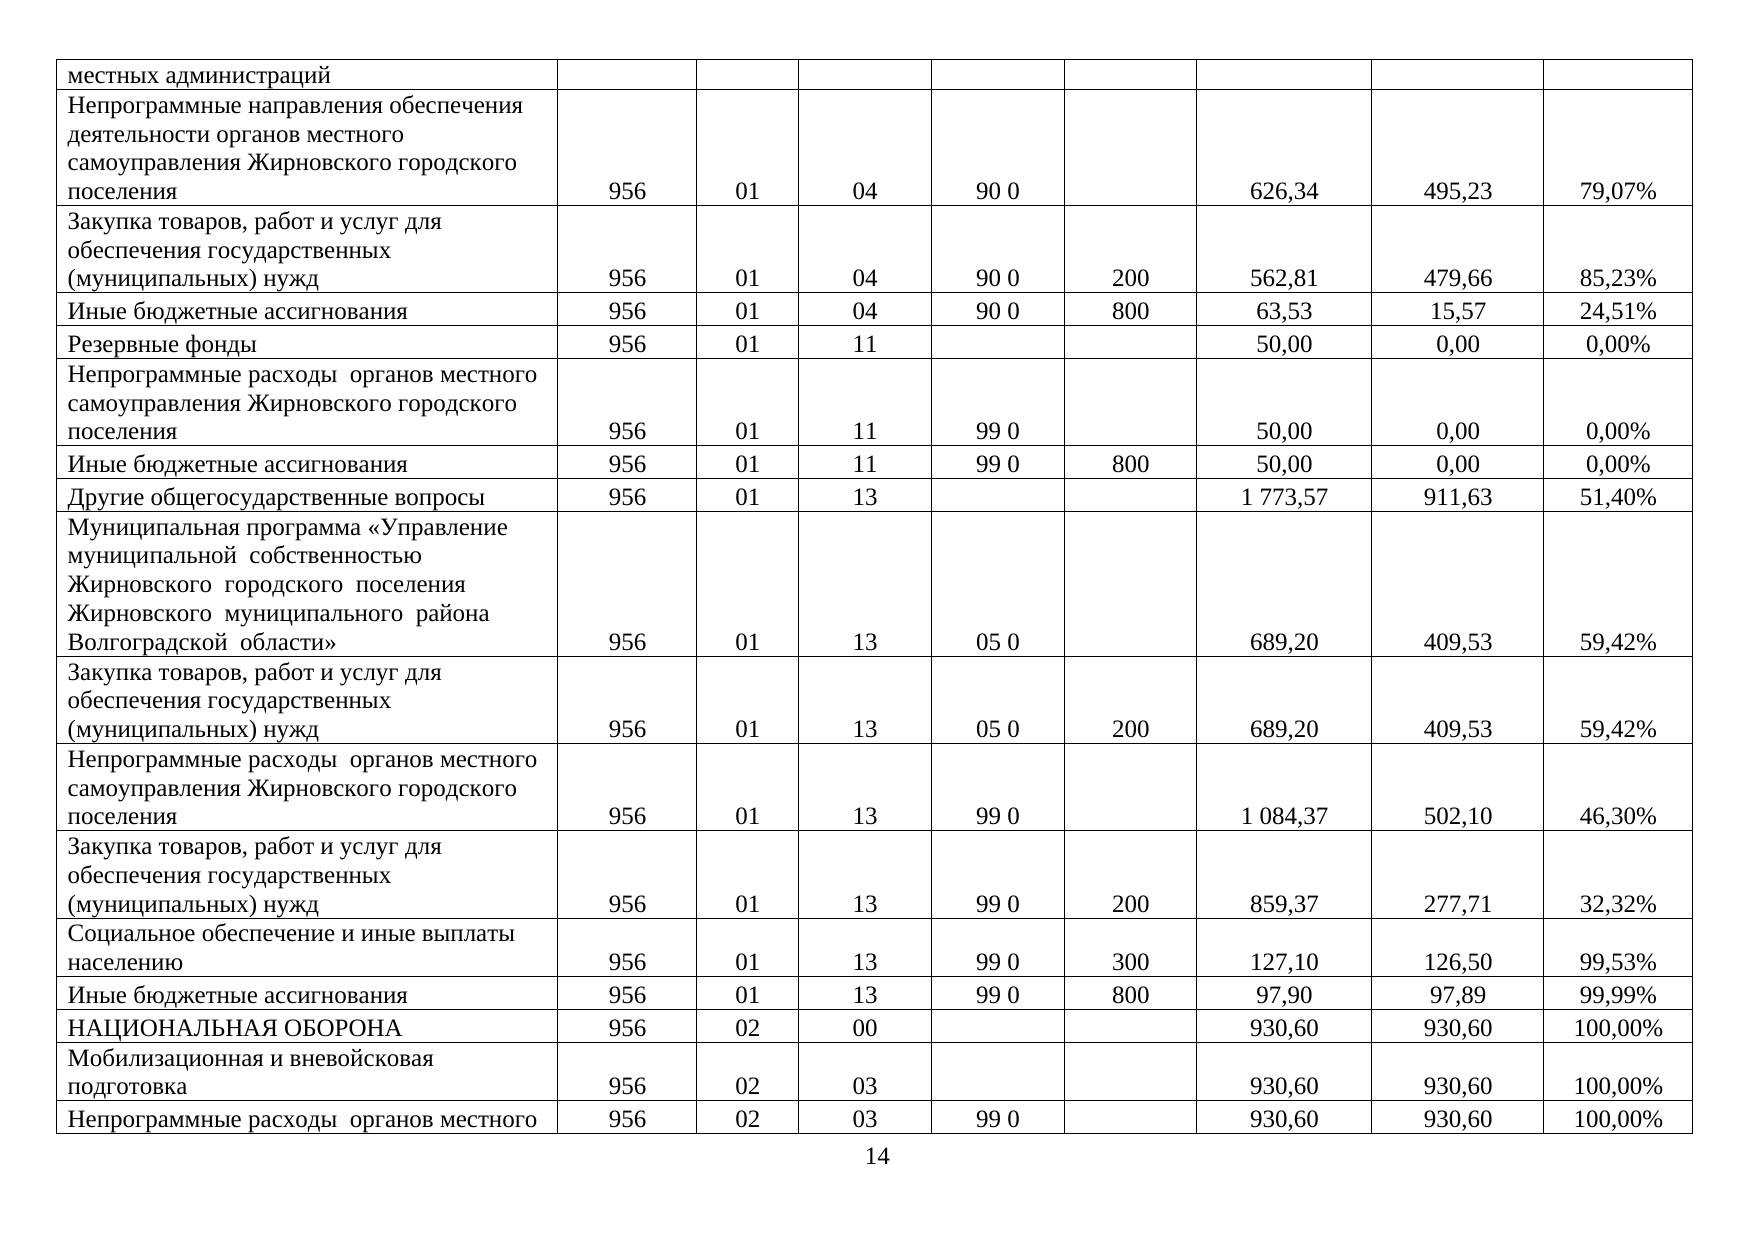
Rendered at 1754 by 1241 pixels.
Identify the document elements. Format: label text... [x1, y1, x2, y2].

table_cell 930,60 [1197, 1101, 1371, 1133]
table_cell [1065, 1043, 1196, 1100]
table_cell местных администраций [57, 60, 557, 89]
table_cell 0,00 [1372, 446, 1543, 478]
table_cell 05 0 [932, 512, 1064, 656]
table_cell [1065, 744, 1196, 830]
table_cell 200 [1065, 206, 1196, 292]
table_cell Мобилизационная и вневойсковая подготовка [57, 1043, 557, 1100]
table_cell 479,66 [1372, 206, 1543, 292]
table_cell 956 [558, 326, 696, 358]
table_cell 11 [799, 446, 931, 478]
table_cell 300 [1065, 919, 1196, 976]
table_cell 13 [799, 512, 931, 656]
table_cell 200 [1065, 831, 1196, 917]
table_cell 32,32% [1544, 831, 1692, 917]
table_cell [932, 326, 1064, 358]
table_cell 13 [799, 977, 931, 1009]
table_cell 800 [1065, 293, 1196, 325]
table_cell 956 [558, 1101, 696, 1133]
table_cell НАЦИОНАЛЬНАЯ ОБОРОНА [57, 1010, 557, 1042]
table_cell 99,53% [1544, 919, 1692, 976]
table_cell 956 [558, 977, 696, 1009]
table_cell 01 [697, 446, 798, 478]
table_cell 01 [697, 326, 798, 358]
table_cell 13 [799, 919, 931, 976]
table_cell 63,53 [1197, 293, 1371, 325]
table_cell 930,60 [1372, 1101, 1543, 1133]
table_cell 11 [799, 359, 931, 445]
table_cell Другие общегосударственные вопросы [57, 479, 557, 511]
table_cell 956 [558, 744, 696, 830]
table_cell 79,07% [1544, 90, 1692, 205]
table_cell 956 [558, 90, 696, 205]
table_cell 956 [558, 206, 696, 292]
table_cell 956 [558, 293, 696, 325]
table_cell 956 [558, 479, 696, 511]
table_cell [697, 60, 798, 89]
table_cell Непрограммные расходы органов местного [57, 1101, 557, 1133]
table_cell 409,53 [1372, 657, 1543, 743]
table_cell 01 [697, 657, 798, 743]
table_cell 956 [558, 446, 696, 478]
table_cell 956 [558, 512, 696, 656]
table_cell 13 [799, 744, 931, 830]
table_cell 930,60 [1197, 1043, 1371, 1100]
table_cell Иные бюджетные ассигнования [57, 446, 557, 478]
table_cell 51,40% [1544, 479, 1692, 511]
table_cell 956 [558, 1010, 696, 1042]
table_cell 930,60 [1372, 1043, 1543, 1100]
table_cell [932, 1010, 1064, 1042]
table_cell [1197, 60, 1371, 89]
table_cell 0,00% [1544, 326, 1692, 358]
table_cell 99 0 [932, 977, 1064, 1009]
table_cell 859,37 [1197, 831, 1371, 917]
table_cell Муниципальная программа «Управление муниципальной собственностью Жирновского городского поселения Жирновского муниципального района Волгоградской области» [57, 512, 557, 656]
table_cell 200 [1065, 657, 1196, 743]
table_cell 97,89 [1372, 977, 1543, 1009]
table_cell [1065, 479, 1196, 511]
table_cell 04 [799, 293, 931, 325]
table_cell 01 [697, 479, 798, 511]
table_cell [932, 479, 1064, 511]
table_cell 0,00 [1372, 359, 1543, 445]
table_cell Резервные фонды [57, 326, 557, 358]
table_cell 59,42% [1544, 512, 1692, 656]
table_cell [1065, 512, 1196, 656]
table_cell [558, 60, 696, 89]
table_cell 502,10 [1372, 744, 1543, 830]
table_cell 800 [1065, 446, 1196, 478]
table_cell 13 [799, 657, 931, 743]
table_cell 15,57 [1372, 293, 1543, 325]
table_cell [932, 60, 1064, 89]
table_cell 90 0 [932, 206, 1064, 292]
table_cell 689,20 [1197, 657, 1371, 743]
table_cell 13 [799, 831, 931, 917]
table_cell 01 [697, 512, 798, 656]
table_cell 90 0 [932, 90, 1064, 205]
table_cell 01 [697, 90, 798, 205]
table_cell 99 0 [932, 446, 1064, 478]
table_cell 689,20 [1197, 512, 1371, 656]
table_cell 100,00% [1544, 1043, 1692, 1100]
table_cell 99 0 [932, 359, 1064, 445]
table_cell 01 [697, 206, 798, 292]
table_cell 97,90 [1197, 977, 1371, 1009]
table_cell 04 [799, 90, 931, 205]
table_cell [1065, 326, 1196, 358]
table_cell 03 [799, 1043, 931, 1100]
table_cell 626,34 [1197, 90, 1371, 205]
table_cell 59,42% [1544, 657, 1692, 743]
table_cell Иные бюджетные ассигнования [57, 977, 557, 1009]
table_cell 85,23% [1544, 206, 1692, 292]
table_cell 1 773,57 [1197, 479, 1371, 511]
table_cell Социальное обеспечение и иные выплаты населению [57, 919, 557, 976]
table_cell 01 [697, 919, 798, 976]
table_cell 0,00% [1544, 359, 1692, 445]
table_cell Непрограммные расходы органов местного самоуправления Жирновского городского поселения [57, 744, 557, 830]
table_cell 01 [697, 831, 798, 917]
table_cell 05 0 [932, 657, 1064, 743]
table_cell [1065, 90, 1196, 205]
table_cell Непрограммные направления обеспечения деятельности органов местного самоуправления Жирновского городского поселения [57, 90, 557, 205]
table_cell 50,00 [1197, 359, 1371, 445]
table_cell 930,60 [1372, 1010, 1543, 1042]
table_cell 99 0 [932, 744, 1064, 830]
table_cell [1065, 60, 1196, 89]
table_cell [1065, 1101, 1196, 1133]
table_cell 00 [799, 1010, 931, 1042]
table_cell 956 [558, 359, 696, 445]
table_cell 24,51% [1544, 293, 1692, 325]
table_cell 99 0 [932, 831, 1064, 917]
table_cell 1 084,37 [1197, 744, 1371, 830]
table_cell 46,30% [1544, 744, 1692, 830]
table_cell 90 0 [932, 293, 1064, 325]
table_cell 02 [697, 1010, 798, 1042]
table_cell 01 [697, 744, 798, 830]
table_cell 04 [799, 206, 931, 292]
table_cell 495,23 [1372, 90, 1543, 205]
table_cell 930,60 [1197, 1010, 1371, 1042]
table_cell 02 [697, 1043, 798, 1100]
table_cell 01 [697, 977, 798, 1009]
table_cell [932, 1043, 1064, 1100]
table_cell 0,00 [1372, 326, 1543, 358]
table_cell 99,99% [1544, 977, 1692, 1009]
table_cell 956 [558, 1043, 696, 1100]
table_cell 11 [799, 326, 931, 358]
table_cell 956 [558, 919, 696, 976]
table_cell 50,00 [1197, 446, 1371, 478]
table_cell Закупка товаров, работ и услуг для обеспечения государственных (муниципальных) нужд [57, 206, 557, 292]
table_cell 01 [697, 359, 798, 445]
table_cell 562,81 [1197, 206, 1371, 292]
table_cell 03 [799, 1101, 931, 1133]
table_cell 100,00% [1544, 1010, 1692, 1042]
table_cell 409,53 [1372, 512, 1543, 656]
table_cell [1544, 60, 1692, 89]
table_cell Закупка товаров, работ и услуг для обеспечения государственных (муниципальных) нужд [57, 831, 557, 917]
table_cell 13 [799, 479, 931, 511]
table_cell 911,63 [1372, 479, 1543, 511]
table_cell 127,10 [1197, 919, 1371, 976]
table_cell [1065, 1010, 1196, 1042]
table_cell 99 0 [932, 1101, 1064, 1133]
table_cell Иные бюджетные ассигнования [57, 293, 557, 325]
table_cell [799, 60, 931, 89]
table_cell 800 [1065, 977, 1196, 1009]
table_cell 99 0 [932, 919, 1064, 976]
table_cell 01 [697, 293, 798, 325]
table_cell 956 [558, 831, 696, 917]
table_cell Непрограммные расходы органов местного самоуправления Жирновского городского поселения [57, 359, 557, 445]
table_cell [1372, 60, 1543, 89]
table_cell 277,71 [1372, 831, 1543, 917]
table_cell 100,00% [1544, 1101, 1692, 1133]
table_cell 0,00% [1544, 446, 1692, 478]
table_cell 956 [558, 657, 696, 743]
table_cell Закупка товаров, работ и услуг для обеспечения государственных (муниципальных) нужд [57, 657, 557, 743]
table_cell 50,00 [1197, 326, 1371, 358]
table_cell 02 [697, 1101, 798, 1133]
table_cell 126,50 [1372, 919, 1543, 976]
table_cell [1065, 359, 1196, 445]
